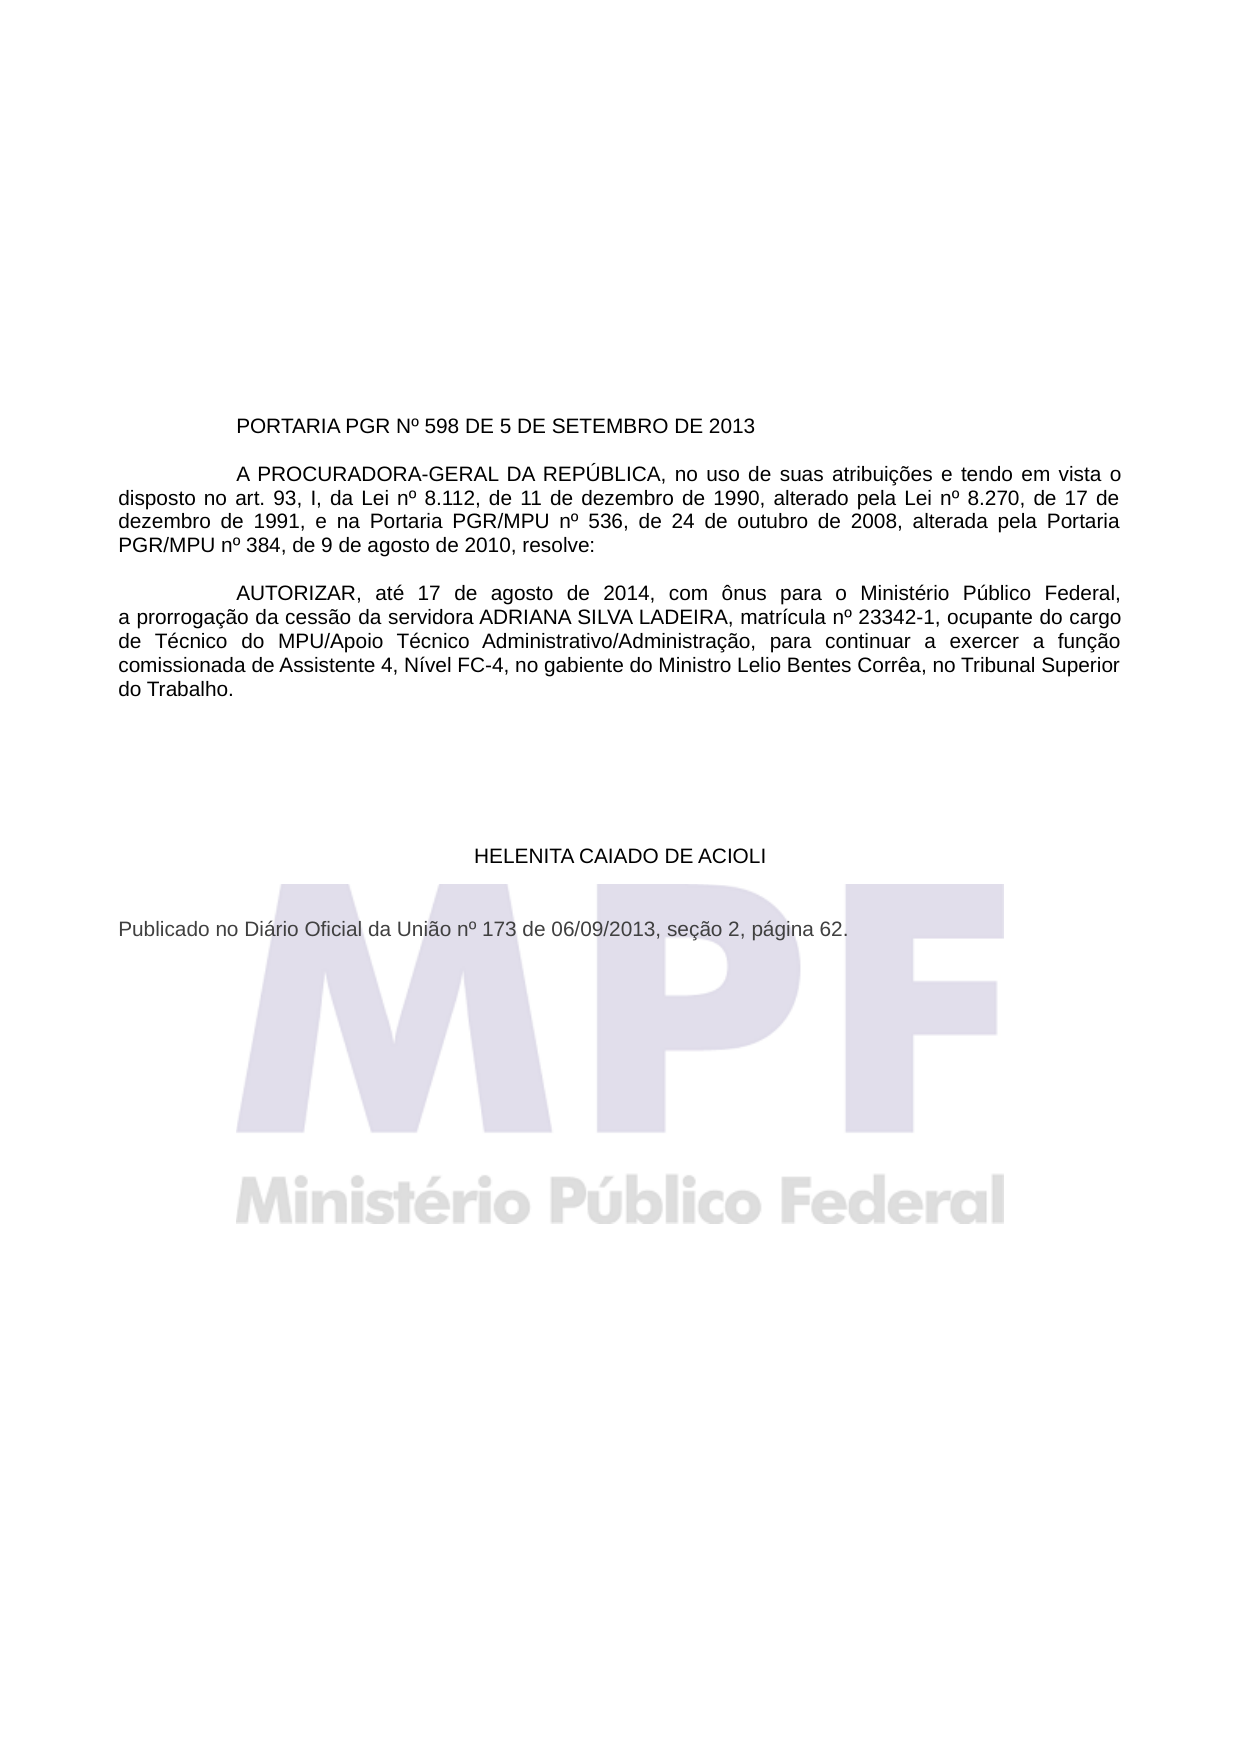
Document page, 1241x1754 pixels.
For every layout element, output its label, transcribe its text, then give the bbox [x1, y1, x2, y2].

text HELENITA CAIADO DE ACIOLI [118, 844, 1122, 868]
text A PROCURADORA-GERAL DA REPÚBLICA, no uso de suas atribuições e tendo em vista o disposto no art. 93, I, da Lei nº 8.112, de 11 de dezembro de 1990, alterado pela Lei nº 8.270, de 17 de dezembro de 1991, e na Portaria PGR/MPU nº 536, de 24 de outubro de 2008, alterada pela Portaria PGR/MPU nº 384, de 9 de agosto de 2010, resolve: [118, 461, 1122, 557]
text AUTORIZAR, até 17 de agosto de 2014, com ônus para o Ministério Público Federal, a prorrogação da cessão da servidora ADRIANA SILVA LADEIRA, matrícula nº 23342-1, ocupante do cargo de Técnico do MPU/Apoio Técnico Administrativo/Administração, para continuar a exercer a função comissionada de Assistente 4, Nível FC-4, no gabiente do Ministro Lelio Bentes Corrêa, no Tribunal Superior do Trabalho. [118, 581, 1122, 701]
text Publicado no Diário Oficial da União nº 173 de 06/09/2013, seção 2, página 62. [118, 917, 1122, 941]
text PORTARIA PGR Nº 598 DE 5 DE SETEMBRO DE 2013 [118, 413, 1122, 437]
picture [236, 884, 1004, 917]
picture [236, 941, 1004, 1224]
